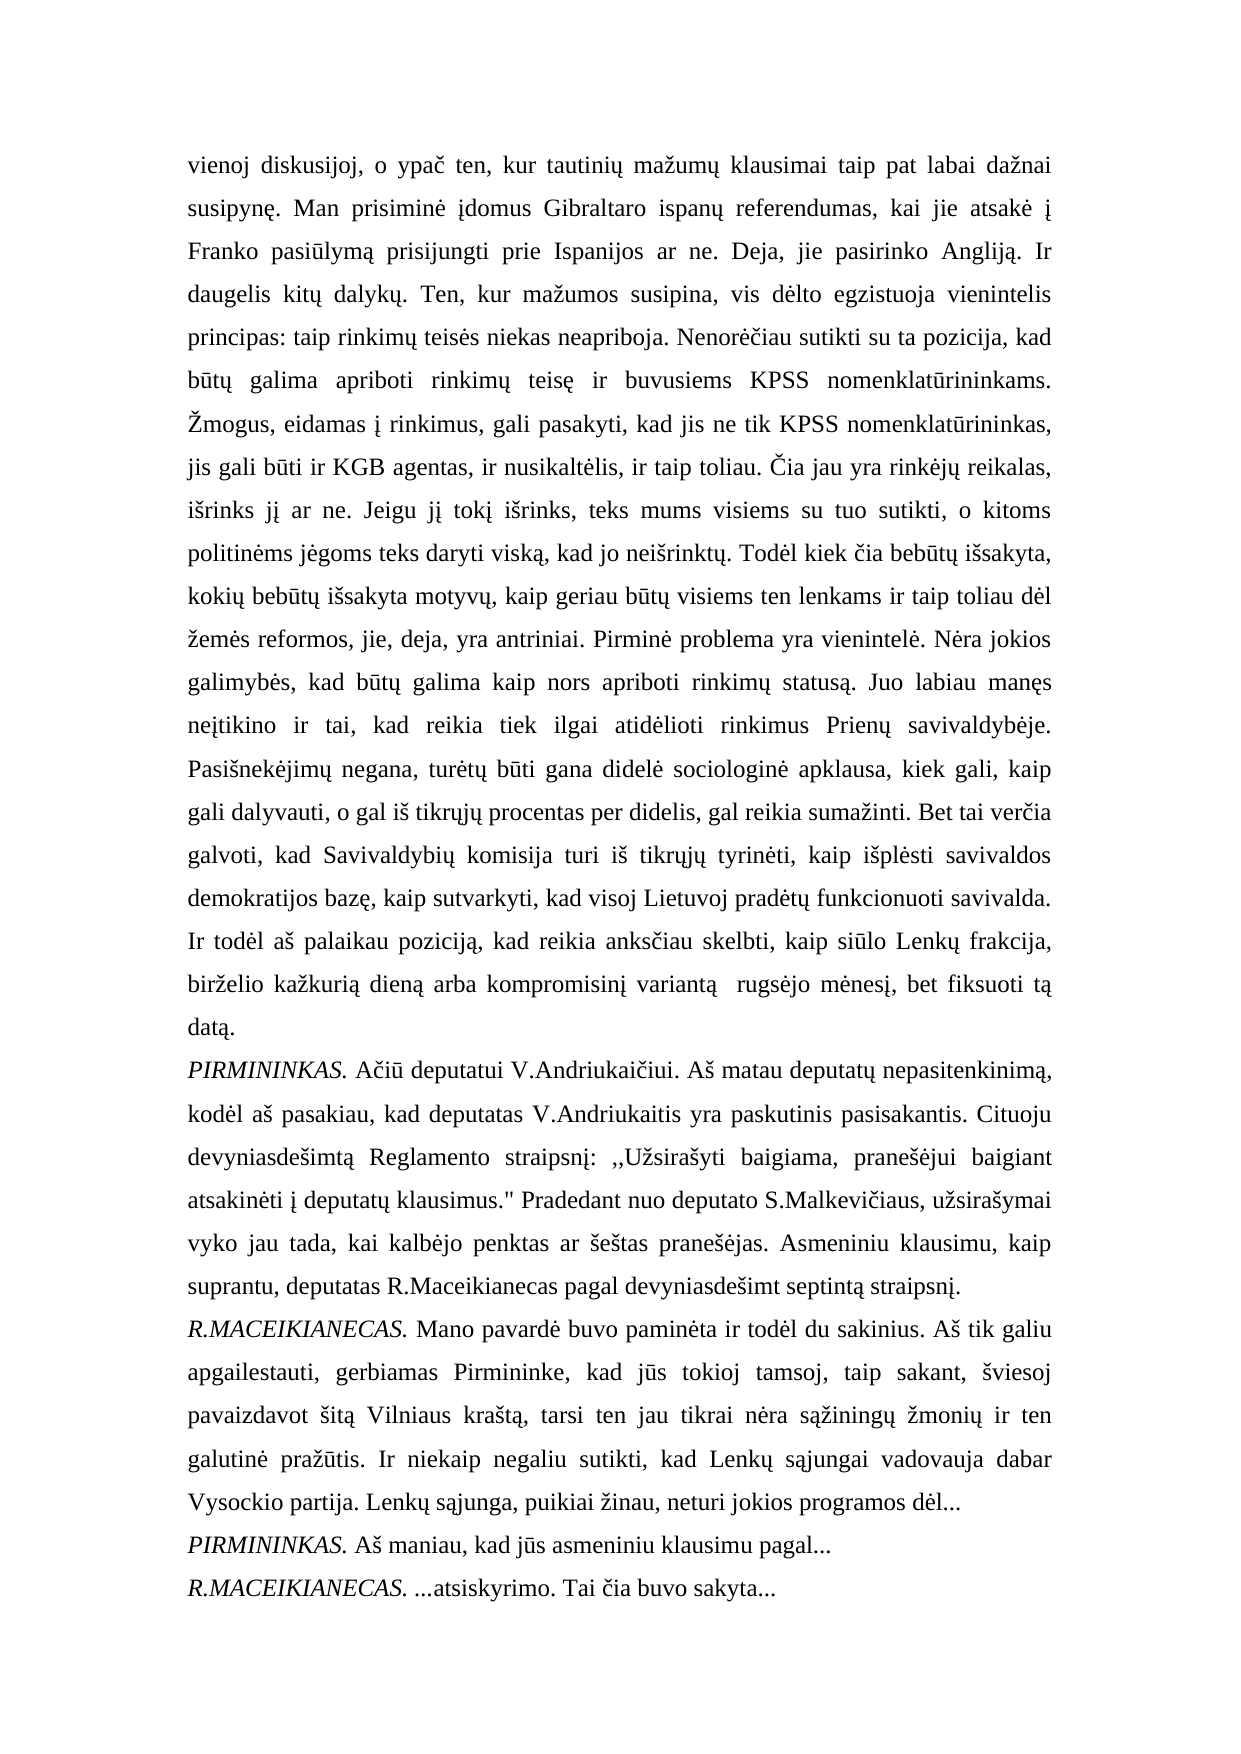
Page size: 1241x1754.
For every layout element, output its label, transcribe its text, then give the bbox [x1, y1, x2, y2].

text R.MACEIKIANECAS. Mano pavardė buvo paminėta ir todėl du sakinius. Aš tik galiu apgailestauti, gerbiamas Pirmininke, kad jūs tokioj tamsoj, taip sakant, šviesoj pavaizdavot šitą Vilniaus kraštą, tarsi ten jau tikrai nėra sąžiningų žmonių ir ten galutinė pražūtis. Ir niekaip negaliu sutikti, kad Lenkų sąjungai vadovauja dabar Vysockio partija. Lenkų sąjunga, puikiai žinau, neturi jokios programos dėl... [187, 1314, 1053, 1516]
text PIRMININKAS. Aš maniau, kad jūs asmeniniu klausimu pagal... [187, 1530, 1053, 1559]
text PIRMININKAS. Ačiū deputatui V.Andriukaičiui. Aš matau deputatų nepasitenkinimą, kodėl aš pasakiau, kad deputatas V.Andriukaitis yra paskutinis pasisakantis. Cituoju devyniasdešimtą Reglamento straipsnį: ,,Užsirašyti baigiama, pranešėjui baigiant atsakinėti į deputatų klausimus." Pradedant nuo deputato S.Malkevičiaus, užsirašymai vyko jau tada, kai kalbėjo penktas ar šeštas pranešėjas. Asmeniniu klausimu, kaip suprantu, deputatas R.Maceikianecas pagal devyniasdešimt septintą straipsnį. [187, 1056, 1053, 1300]
text R.MACEIKIANECAS. ...atsiskyrimo. Tai čia buvo sakyta... [187, 1573, 1053, 1602]
text vienoj diskusijoj, o ypač ten, kur tautinių mažumų klausimai taip pat labai dažnai susipynę. Man prisiminė įdomus Gibraltaro ispanų referendumas, kai jie atsakė į Franko pasiūlymą prisijungti prie Ispanijos ar ne. Deja, jie pasirinko Angliją. Ir daugelis kitų dalykų. Ten, kur mažumos susipina, vis dėlto egzistuoja vienintelis principas: taip rinkimų teisės niekas neapriboja. Nenorėčiau sutikti su ta pozicija, kad būtų galima apriboti rinkimų teisę ir buvusiems KPSS nomenklatūrininkams. Žmogus, eidamas į rinkimus, gali pasakyti, kad jis ne tik KPSS nomenklatūrininkas, jis gali būti ir KGB agentas, ir nusikaltėlis, ir taip toliau. Čia jau yra rinkėjų reikalas, išrinks jį ar ne. Jeigu jį tokį išrinks, teks mums visiems su tuo sutikti, o kitoms politinėms jėgoms teks daryti viską, kad jo neišrinktų. Todėl kiek čia bebūtų išsakyta, kokių bebūtų išsakyta motyvų, kaip geriau būtų visiems ten lenkams ir taip toliau dėl žemės reformos, jie, deja, yra antriniai. Pirminė problema yra vienintelė. Nėra jokios galimybės, kad būtų galima kaip nors apriboti rinkimų statusą. Juo labiau manęs neįtikino ir tai, kad reikia tiek ilgai atidėlioti rinkimus Prienų savivaldybėje. Pasišnekėjimų negana, turėtų būti gana didelė sociologinė apklausa, kiek gali, kaip gali dalyvauti, o gal iš tikrųjų procentas per didelis, gal reikia sumažinti. Bet tai verčia galvoti, kad Savivaldybių komisija turi iš tikrųjų tyrinėti, kaip išplėsti savivaldos demokratijos bazę, kaip sutvarkyti, kad visoj Lietuvoj pradėtų funkcionuoti savivalda. Ir todėl aš palaikau poziciją, kad reikia anksčiau skelbti, kaip siūlo Lenkų frakcija, birželio kažkurią dieną arba kompromisinį variantą rugsėjo mėnesį, bet fiksuoti tą datą. [187, 150, 1053, 1041]
